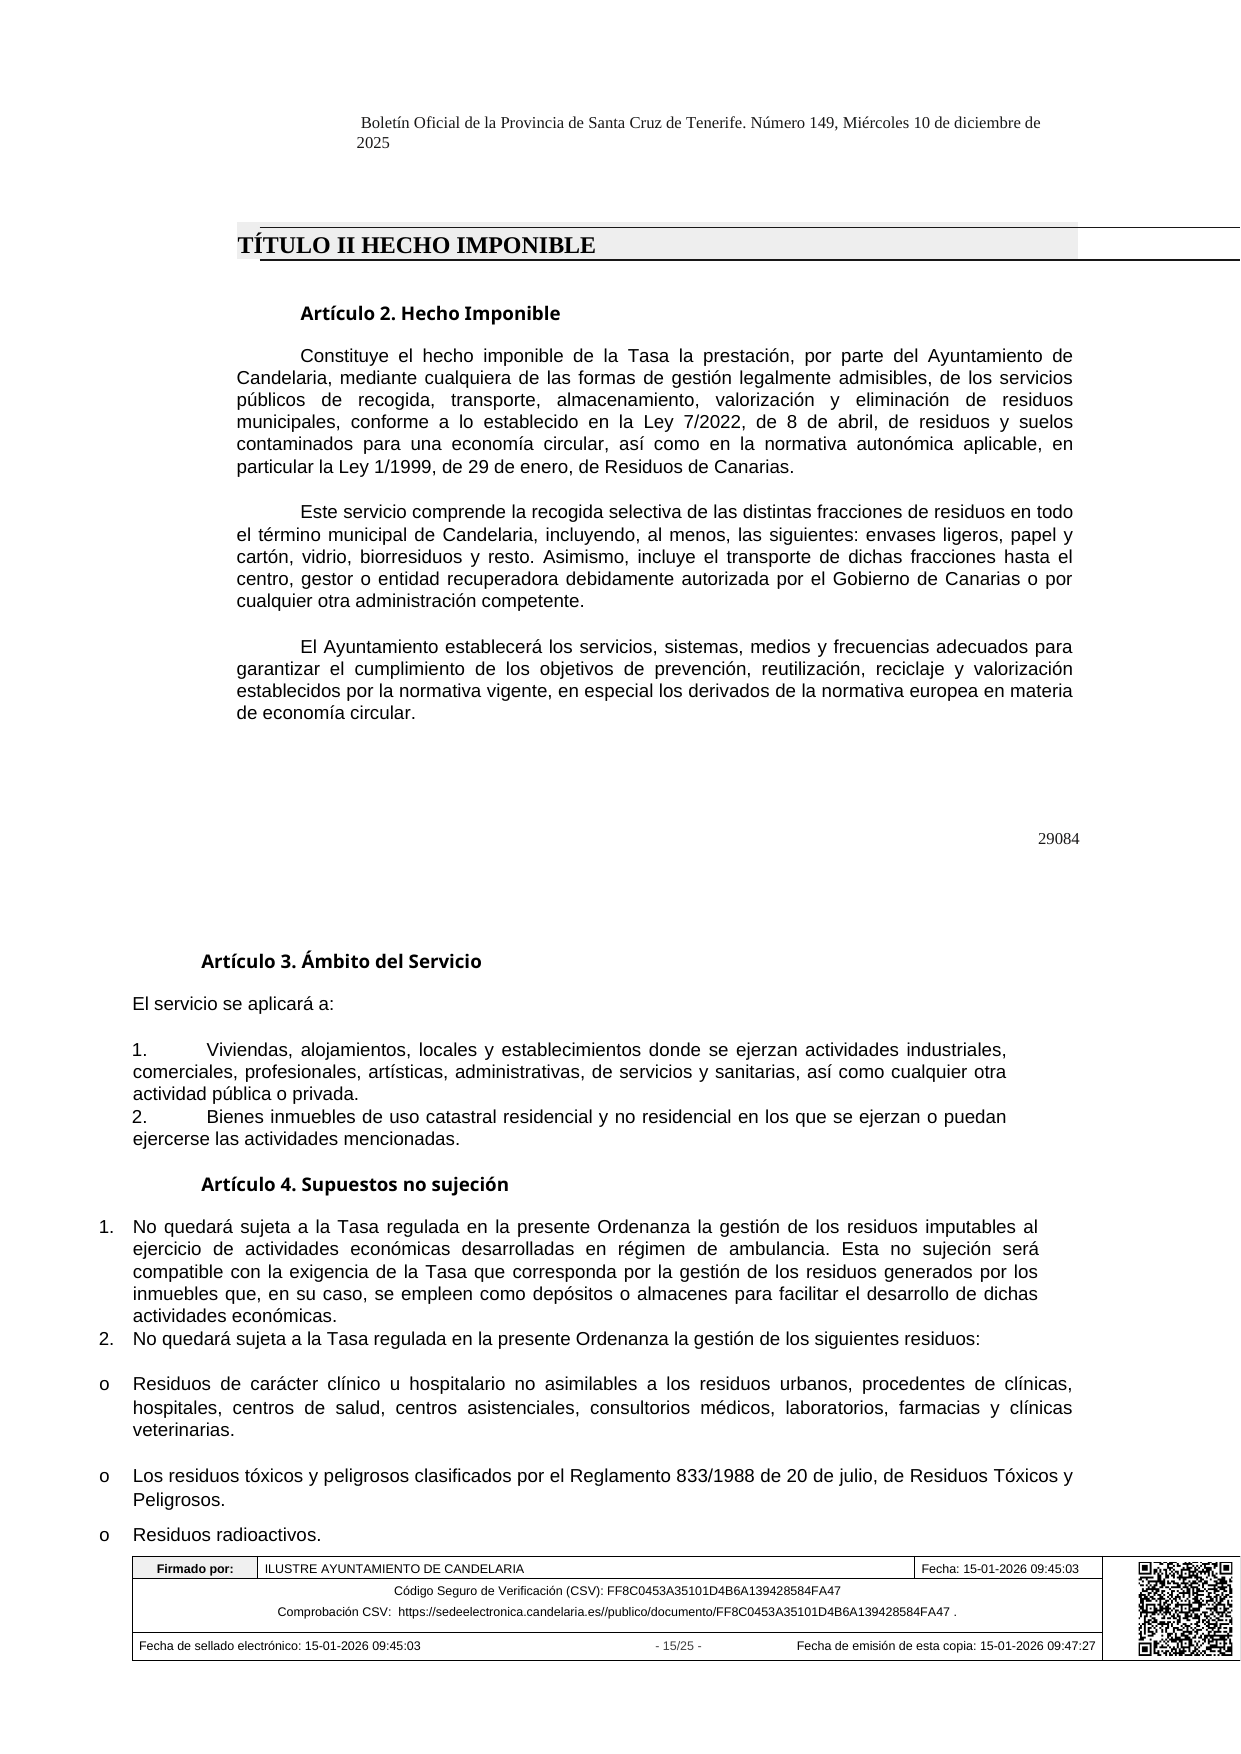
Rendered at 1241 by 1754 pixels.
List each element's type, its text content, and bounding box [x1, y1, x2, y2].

list Viviendas, alojamientos, locales y establecimientos donde se ejerzan actividades industriales, comerciales, profesionales, artísticas, administrativas, de servicios y sanitarias, así como cualquier otra actividad pública o privada. [132, 1039, 1008, 1105]
list No quedará sujeta a la Tasa regulada en la presente Ordenanza la gestión de los siguientes residuos: [98, 1327, 1039, 1349]
text 29084 [133, 828, 1079, 848]
text El servicio se aplicará a: [132, 993, 1073, 1015]
subtitle Artículo 2. Hecho Imponible [300, 300, 1078, 325]
list Residuos radioactivos. [98, 1524, 1073, 1547]
list No quedará sujeta a la Tasa regulada en la presente Ordenanza la gestión de los residuos imputables al ejercicio de actividades económicas desarrolladas en régimen de ambulancia. Esta no sujeción será compatible con la exigencia de la Tasa que corresponda por la gestión de los residuos generados por los inmuebles que, en su caso, se empleen como depósitos o almacenes para facilitar el desarrollo de dichas actividades económicas. [98, 1216, 1039, 1326]
list Bienes inmuebles de uso catastral residencial y no residencial en los que se ejerzan o puedan ejercerse las actividades mencionadas. [132, 1106, 1008, 1150]
text Este servicio comprende la recogida selectiva de las distintas fracciones de residuos en todo el término municipal de Candelaria, incluyendo, al menos, las siguientes: envases ligeros, papel y cartón, vidrio, biorresiduos y resto. Asimismo, incluye el transporte de dichas fracciones hasta el centro, gestor o entidad recuperadora debidamente autorizada por el Gobierno de Canarias o por cualquier otra administración competente. [236, 501, 1073, 611]
text El Ayuntamiento establecerá los servicios, sistemas, medios y frecuencias adecuados para garantizar el cumplimiento de los objetivos de prevención, reutilización, reciclaje y valorización establecidos por la normativa vigente, en especial los derivados de la normativa europea en materia de economía circular. [236, 636, 1073, 724]
text Constituye el hecho imponible de la Tasa la prestación, por parte del Ayuntamiento de Candelaria, mediante cualquiera de las formas de gestión legalmente admisibles, de los servicios públicos de recogida, transporte, almacenamiento, valorización y eliminación de residuos municipales, conforme a lo establecido en la Ley 7/2022, de 8 de abril, de residuos y suelos contaminados para una economía circular, así como en la normativa autonómica aplicable, en particular la Ley 1/1999, de 29 de enero, de Residuos de Canarias. [236, 344, 1073, 477]
list Los residuos tóxicos y peligrosos clasificados por el Reglamento 833/1988 de 20 de julio, de Residuos Tóxicos y Peligrosos. [98, 1465, 1073, 1510]
list Residuos de carácter clínico u hospitalario no asimilables a los residuos urbanos, procedentes de clínicas, hospitales, centros de salud, centros asistenciales, consultorios médicos, laboratorios, farmacias y clínicas veterinarias. [98, 1373, 1073, 1441]
subtitle Artículo 3. Ámbito del Servicio [201, 948, 1078, 974]
subtitle Artículo 4. Supuestos no sujeción [201, 1171, 1078, 1197]
subtitle TÍTULO II HECHO IMPONIBLE [237, 222, 1078, 259]
